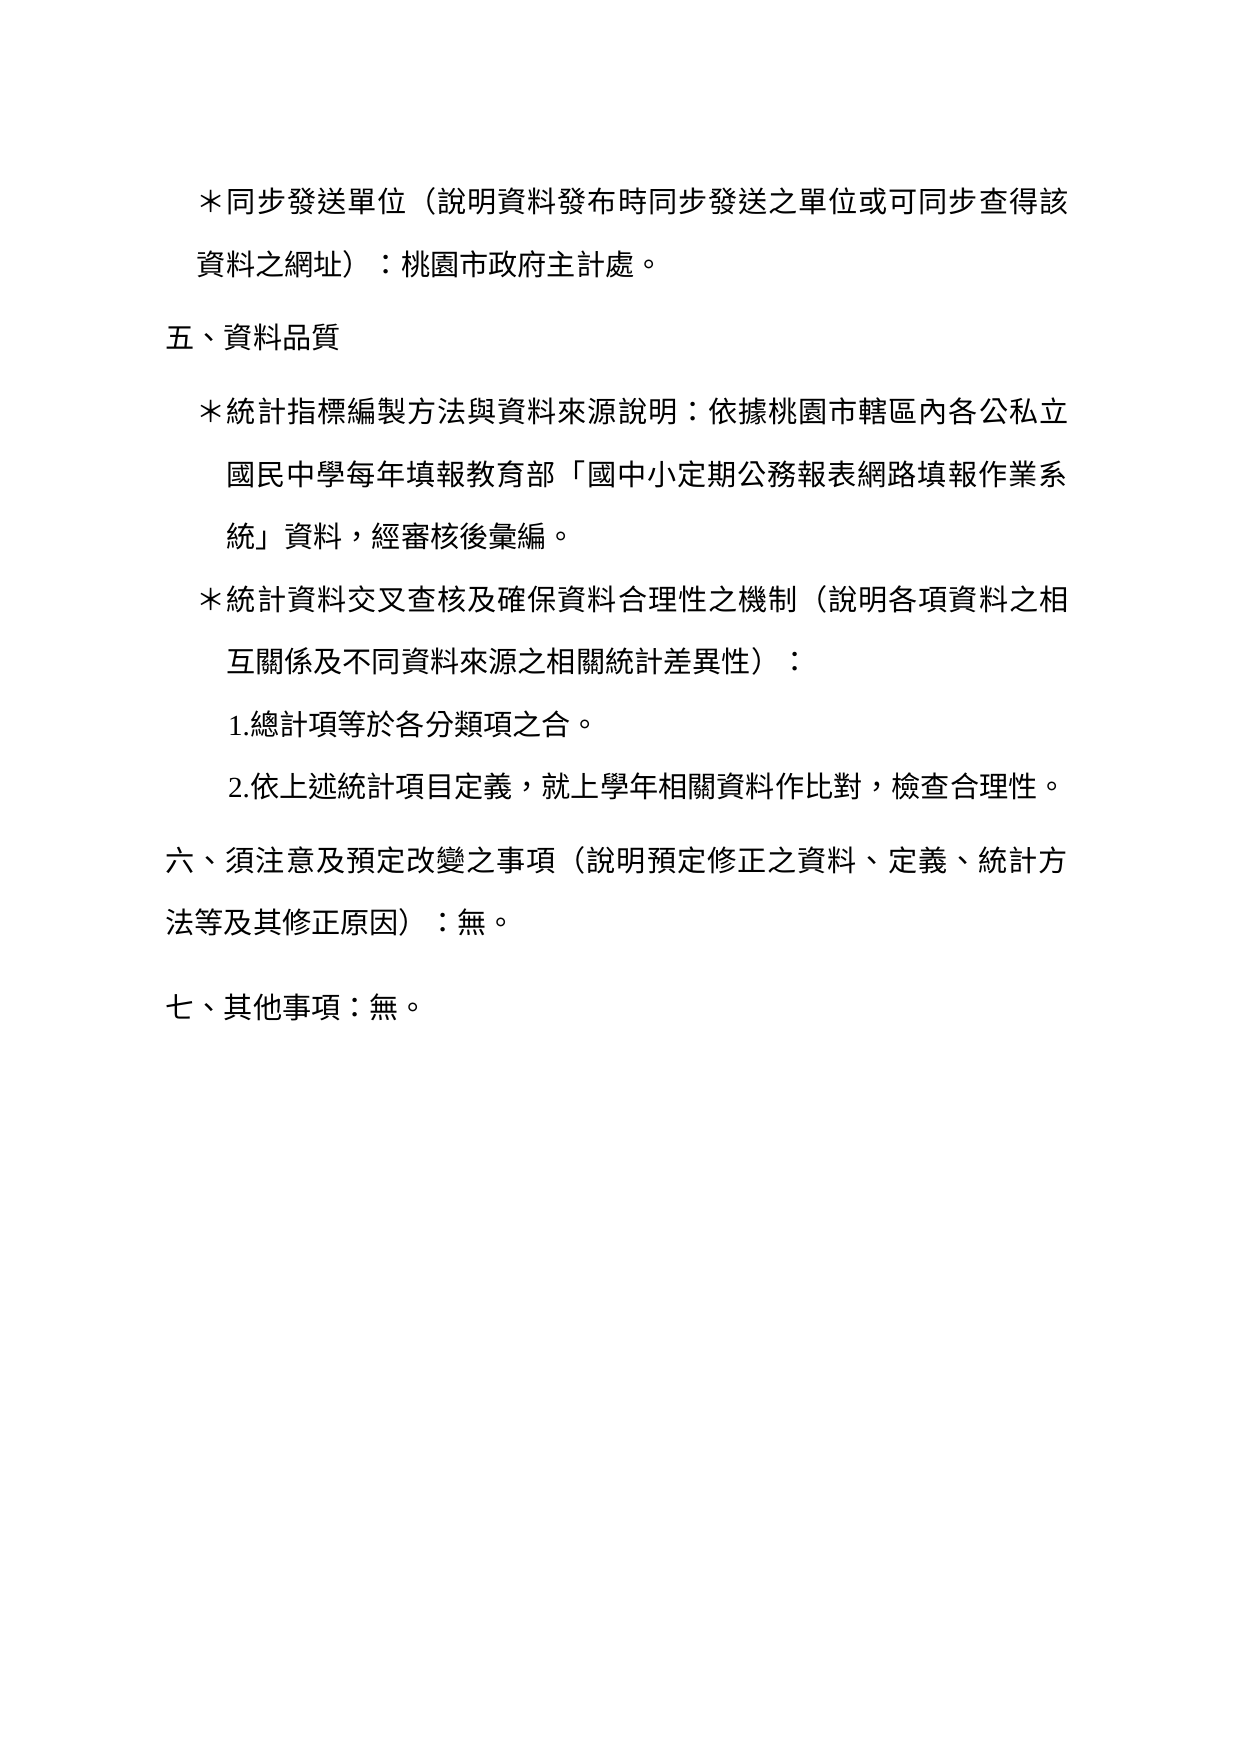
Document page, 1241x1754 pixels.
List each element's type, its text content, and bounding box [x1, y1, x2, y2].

text ＊同步發送單位（說明資料發布時同步發送之單位或可同步查得該資料之網址）：桃園市政府主計處。 [197, 158, 1069, 283]
text 2.依上述統計項目定義，就上學年相關資料作比對，檢查合理性。 [228, 743, 1069, 806]
text ＊統計指標編製方法與資料來源說明：依據桃園市轄區內各公私立國民中學每年填報教育部「國中小定期公務報表網路填報作業系統」資料，經審核後彙編。 [197, 368, 1069, 556]
text 五、資料品質 [165, 294, 1069, 357]
text 七、其他事項：無。 [165, 964, 1069, 1027]
text 1.總計項等於各分類項之合。 [228, 681, 1069, 743]
text ＊統計資料交叉查核及確保資料合理性之機制（說明各項資料之相互關係及不同資料來源之相關統計差異性）： [197, 556, 1069, 681]
text 六、須注意及預定改變之事項（說明預定修正之資料、定義、統計方法等及其修正原因）：無。 [165, 817, 1069, 942]
